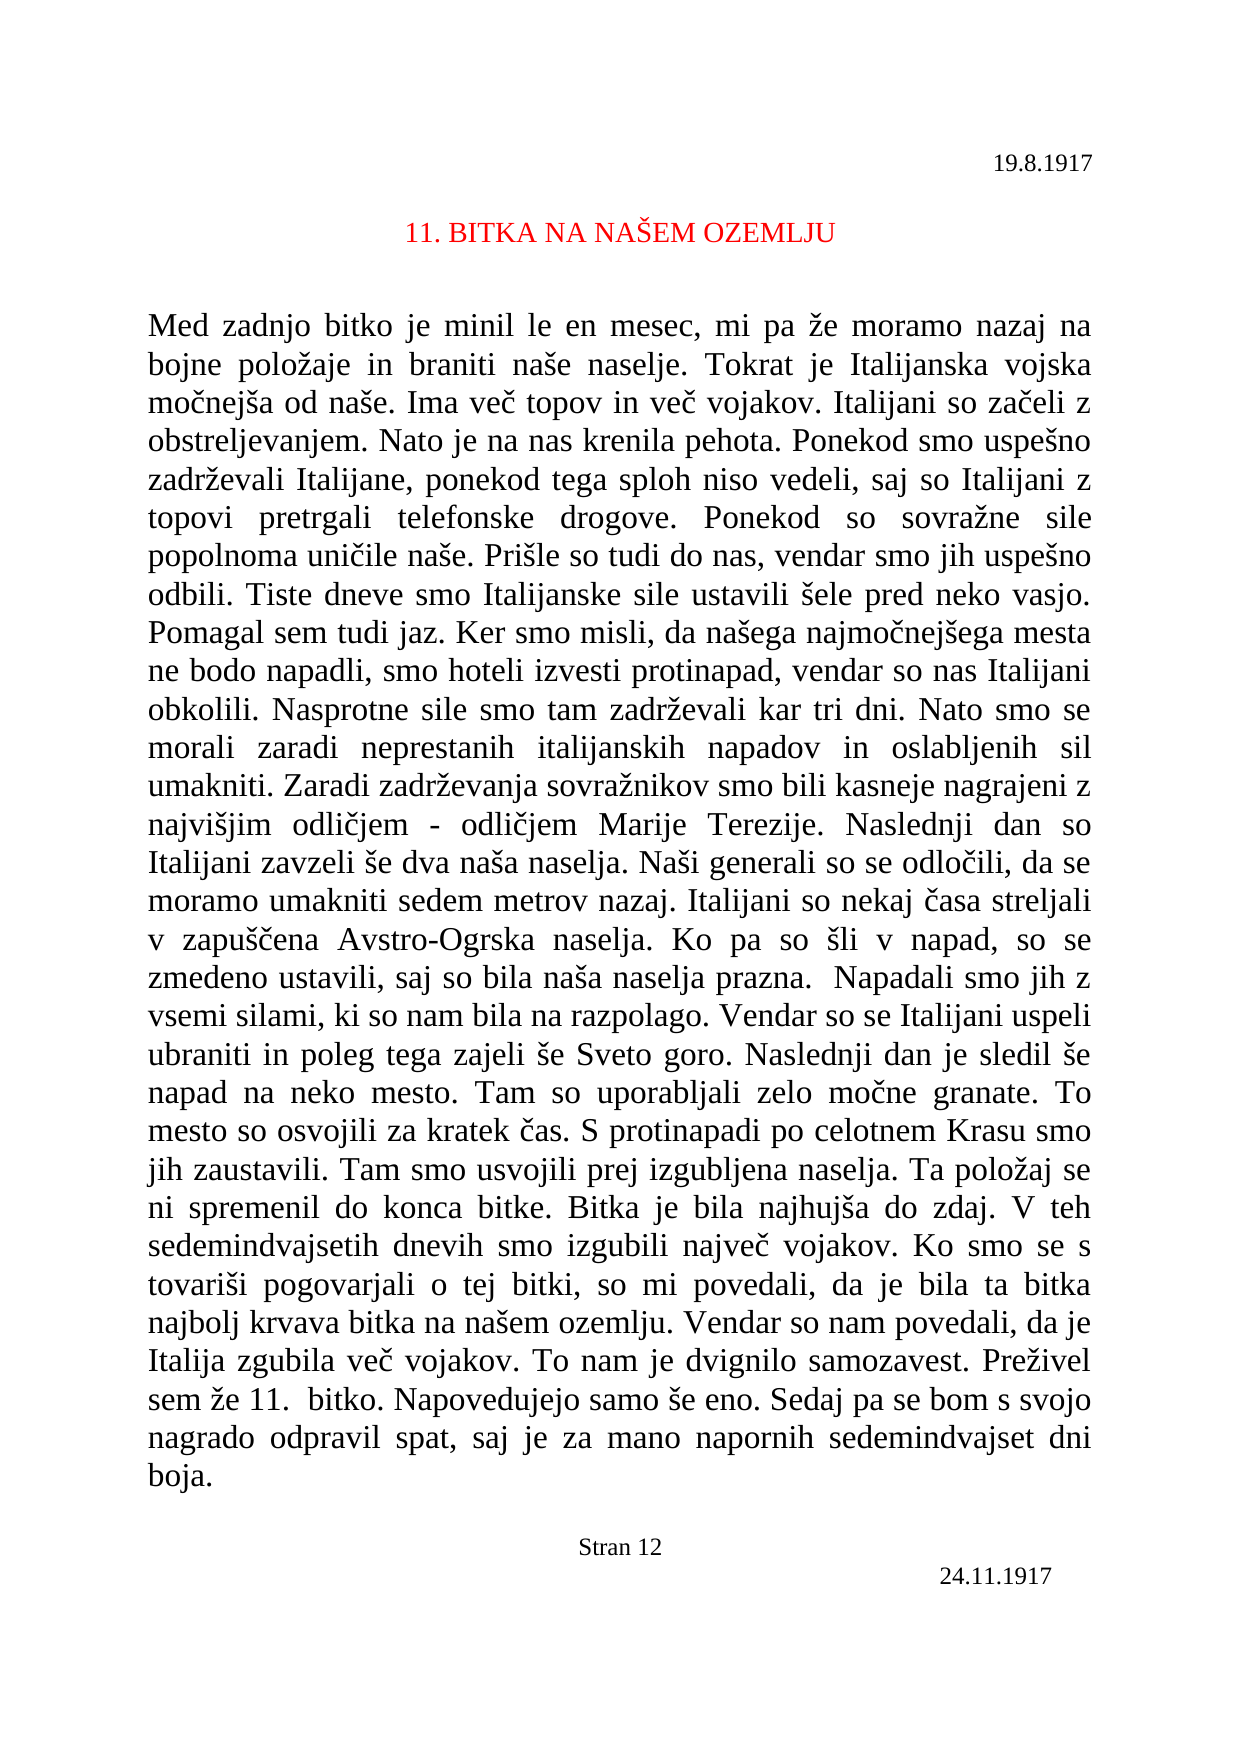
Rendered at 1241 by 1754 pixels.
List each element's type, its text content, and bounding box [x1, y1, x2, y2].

text Stran 12 [148, 1532, 1093, 1561]
text 19.8.1917 [148, 148, 1093, 176]
text 24.11.1917 [148, 1561, 1093, 1590]
text 11. BITKA NA NAŠEM OZEMLJU [148, 215, 1093, 248]
text Med zadnjo bitko je minil le en mesec, mi pa že moramo nazaj na bojne položaje in braniti naše naselje. Tokrat je Italijanska vojska močnejša od naše. Ima več topov in več vojakov. Italijani so začeli z obstreljevanjem. Nato je na nas krenila pehota. Ponekod smo uspešno zadrževali Italijane, ponekod tega sploh niso vedeli, saj so Italijani z topovi pretrgali telefonske drogove. Ponekod so sovražne sile popolnoma uničile naše. Prišle so tudi do nas, vendar smo jih uspešno odbili. Tiste dneve smo Italijanske sile ustavili šele pred neko vasjo. Pomagal sem tudi jaz. Ker smo misli, da našega najmočnejšega mesta ne bodo napadli, smo hoteli izvesti protinapad, vendar so nas Italijani obkolili. Nasprotne sile smo tam zadrževali kar tri dni. Nato smo se morali zaradi neprestanih italijanskih napadov in oslabljenih sil umakniti. Zaradi zadrževanja sovražnikov smo bili kasneje nagrajeni z najvišjim odličjem - odličjem Marije Terezije. Naslednji dan so Italijani zavzeli še dva naša naselja. Naši generali so se odločili, da se moramo umakniti sedem metrov nazaj. Italijani so nekaj časa streljali v zapuščena Avstro-Ogrska naselja. Ko pa so šli v napad, so se zmedeno ustavili, saj so bila naša naselja prazna. Napadali smo jih z vsemi silami, ki so nam bila na razpolago. Vendar so se Italijani uspeli ubraniti in poleg tega zajeli še Sveto goro. Naslednji dan je sledil še napad na neko mesto. Tam so uporabljali zelo močne granate. To mesto so osvojili za kratek čas. S protinapadi po celotnem Krasu smo jih zaustavili. Tam smo usvojili prej izgubljena naselja. Ta položaj se ni spremenil do konca bitke. Bitka je bila najhujša do zdaj. V teh sedemindvajsetih dnevih smo izgubili največ vojakov. Ko smo se s tovariši pogovarjali o tej bitki, so mi povedali, da je bila ta bitka najbolj krvava bitka na našem ozemlju. Vendar so nam povedali, da je Italija zgubila več vojakov. To nam je dvignilo samozavest. Preživel sem že 11. bitko. Napovedujejo samo še eno. Sedaj pa se bom s svojo nagrado odpravil spat, saj je za mano napornih sedemindvajset dni boja. [148, 306, 1093, 1494]
